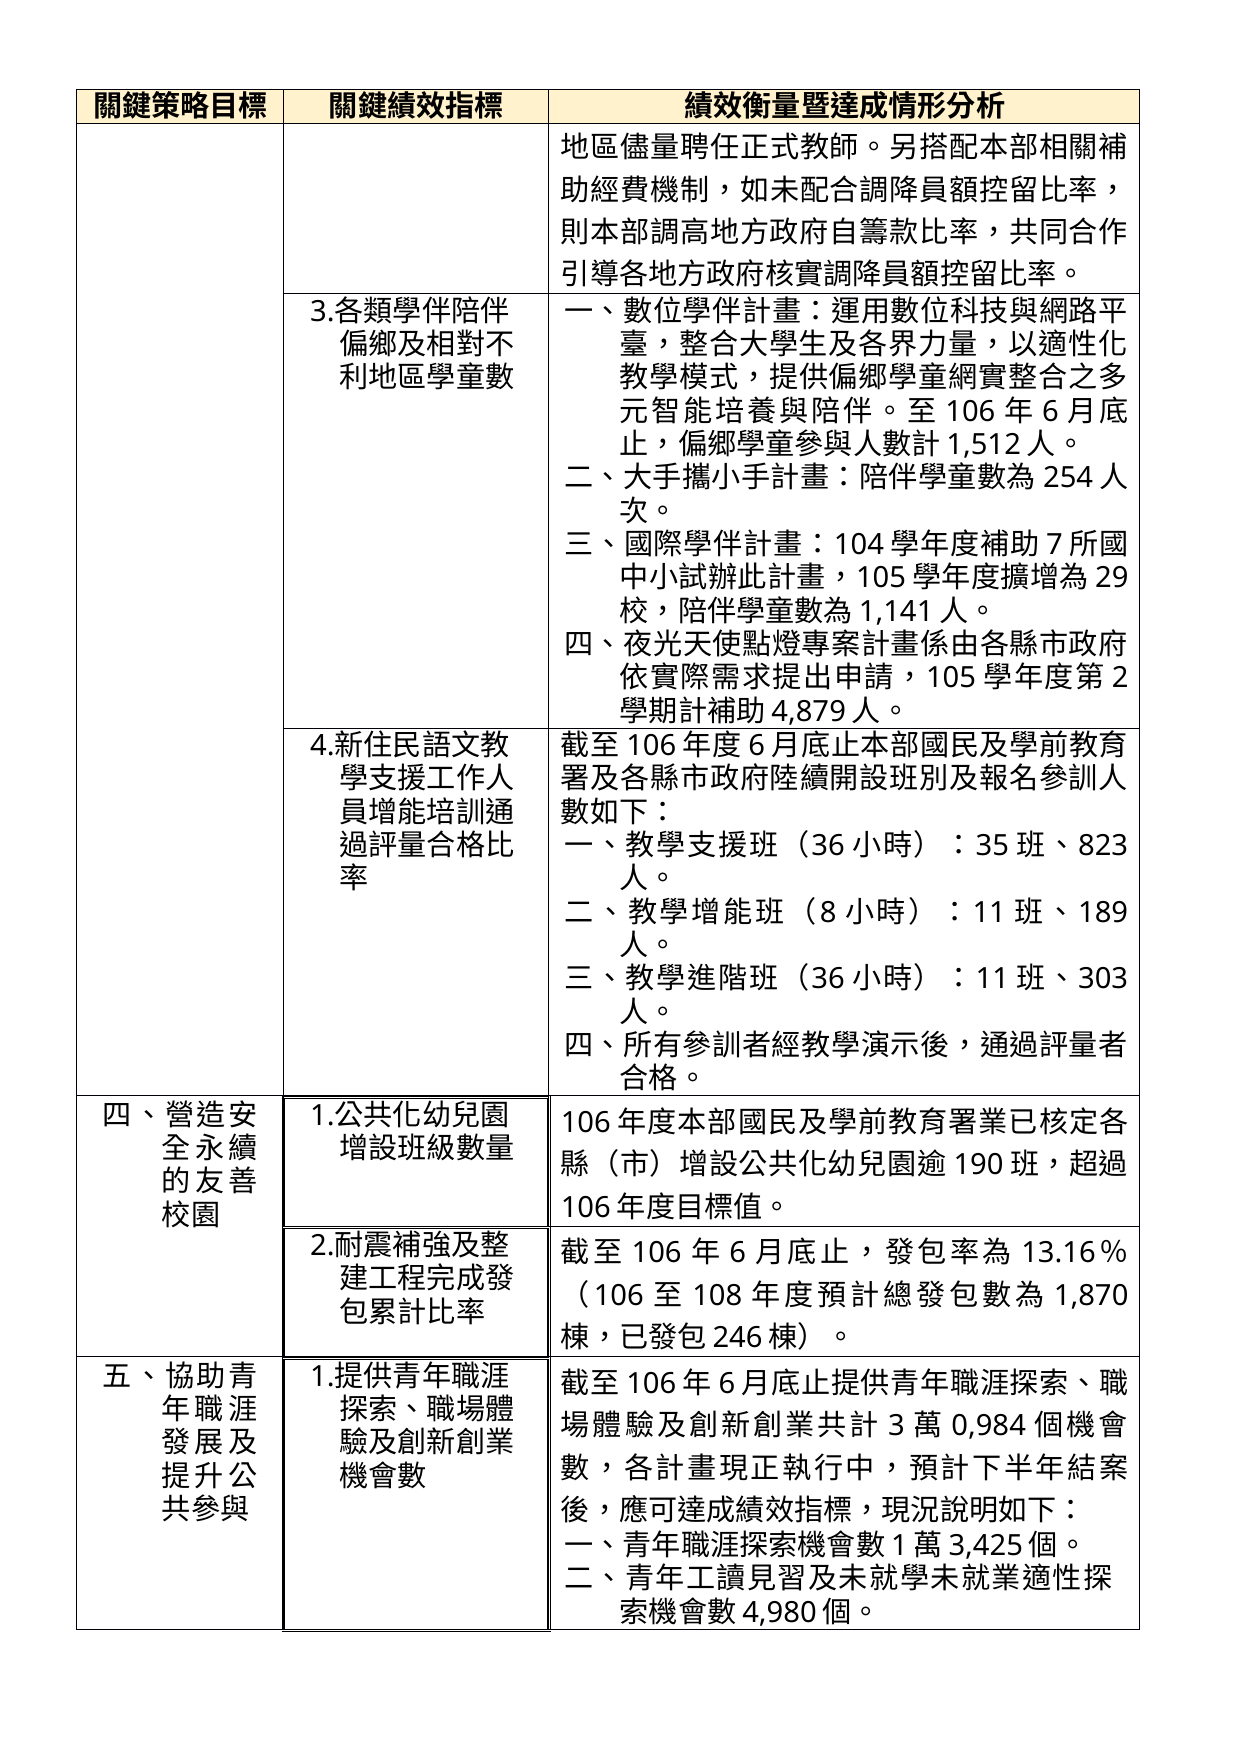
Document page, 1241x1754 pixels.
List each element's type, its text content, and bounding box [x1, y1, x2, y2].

table_header 績效衡量暨達成情形分析 [549, 90, 1139, 123]
table_header 關鍵策略目標 [77, 90, 283, 123]
table_header 關鍵績效指標 [284, 90, 548, 123]
table_cell 截至106年度6月底止本部國民及學前教育署及各縣市政府陸續開設班別及報名參訓人數如下： 一、教學支援班（36小時）：35班、823人。 二、教學增能班（8小時）：11班、189人。 三、教學進階班（36小時）：11班、303人。 四、所有參訓者經教學演示後，通過評量者合格。 [549, 729, 1139, 1095]
table_cell 截至106年6月底止，發包率為13.16％ （106至108年度預計總發包數為1,870棟，已發包246棟）。 [551, 1227, 1139, 1356]
table_cell 1.提供青年職涯探索、職場體驗及創新創業機會數 [285, 1360, 547, 1629]
table_cell 2.耐震補強及整建工程完成發包累計比率 [285, 1229, 547, 1356]
table_cell [77, 124, 283, 1095]
table_cell 3.各類學伴陪伴偏鄉及相對不利地區學童數 [284, 294, 548, 728]
table_cell 一、數位學伴計畫：運用數位科技與網路平臺，整合大學生及各界力量，以適性化教學模式，提供偏郷學童網實整合之多元智能培養與陪伴。至106年6月底止，偏郷學童參與人數計1,512人。 二、大手攜小手計畫：陪伴學童數為254人次。 三、國際學伴計畫：104學年度補助7所國中小試辦此計畫，105學年度擴增為29校，陪伴學童數為1,141人。 四、夜光天使點燈專案計畫係由各縣市政府依實際需求提出申請，105學年度第2學期計補助4,879人。 [549, 294, 1139, 728]
table_cell 1.公共化幼兒園增設班級數量 [285, 1099, 547, 1226]
table_cell 截至106年6月底止提供青年職涯探索、職場體驗及創新創業共計3萬0,984個機會數，各計畫現正執行中，預計下半年結案後，應可達成績效指標，現況說明如下： 一、青年職涯探索機會數1萬3,425個。 二、青年工讀見習及未就學未就業適性探索機會數4,980個。 [551, 1357, 1139, 1629]
table_cell [284, 124, 548, 293]
table_cell 地區儘量聘任正式教師。另搭配本部相關補助經費機制，如未配合調降員額控留比率，則本部調高地方政府自籌款比率，共同合作引導各地方政府核實調降員額控留比率。 [549, 124, 1139, 293]
table_cell 4.新住民語文教學支援工作人員增能培訓通過評量合格比率 [284, 729, 548, 1095]
table_cell 五、協助青年職涯發展及提升公共參與 [77, 1357, 282, 1629]
table_cell 四、營造安全永續的友善校園 [77, 1096, 282, 1356]
table_cell 106年度本部國民及學前教育署業已核定各縣（市）增設公共化幼兒園逾190班，超過106年度目標值。 [551, 1096, 1139, 1226]
